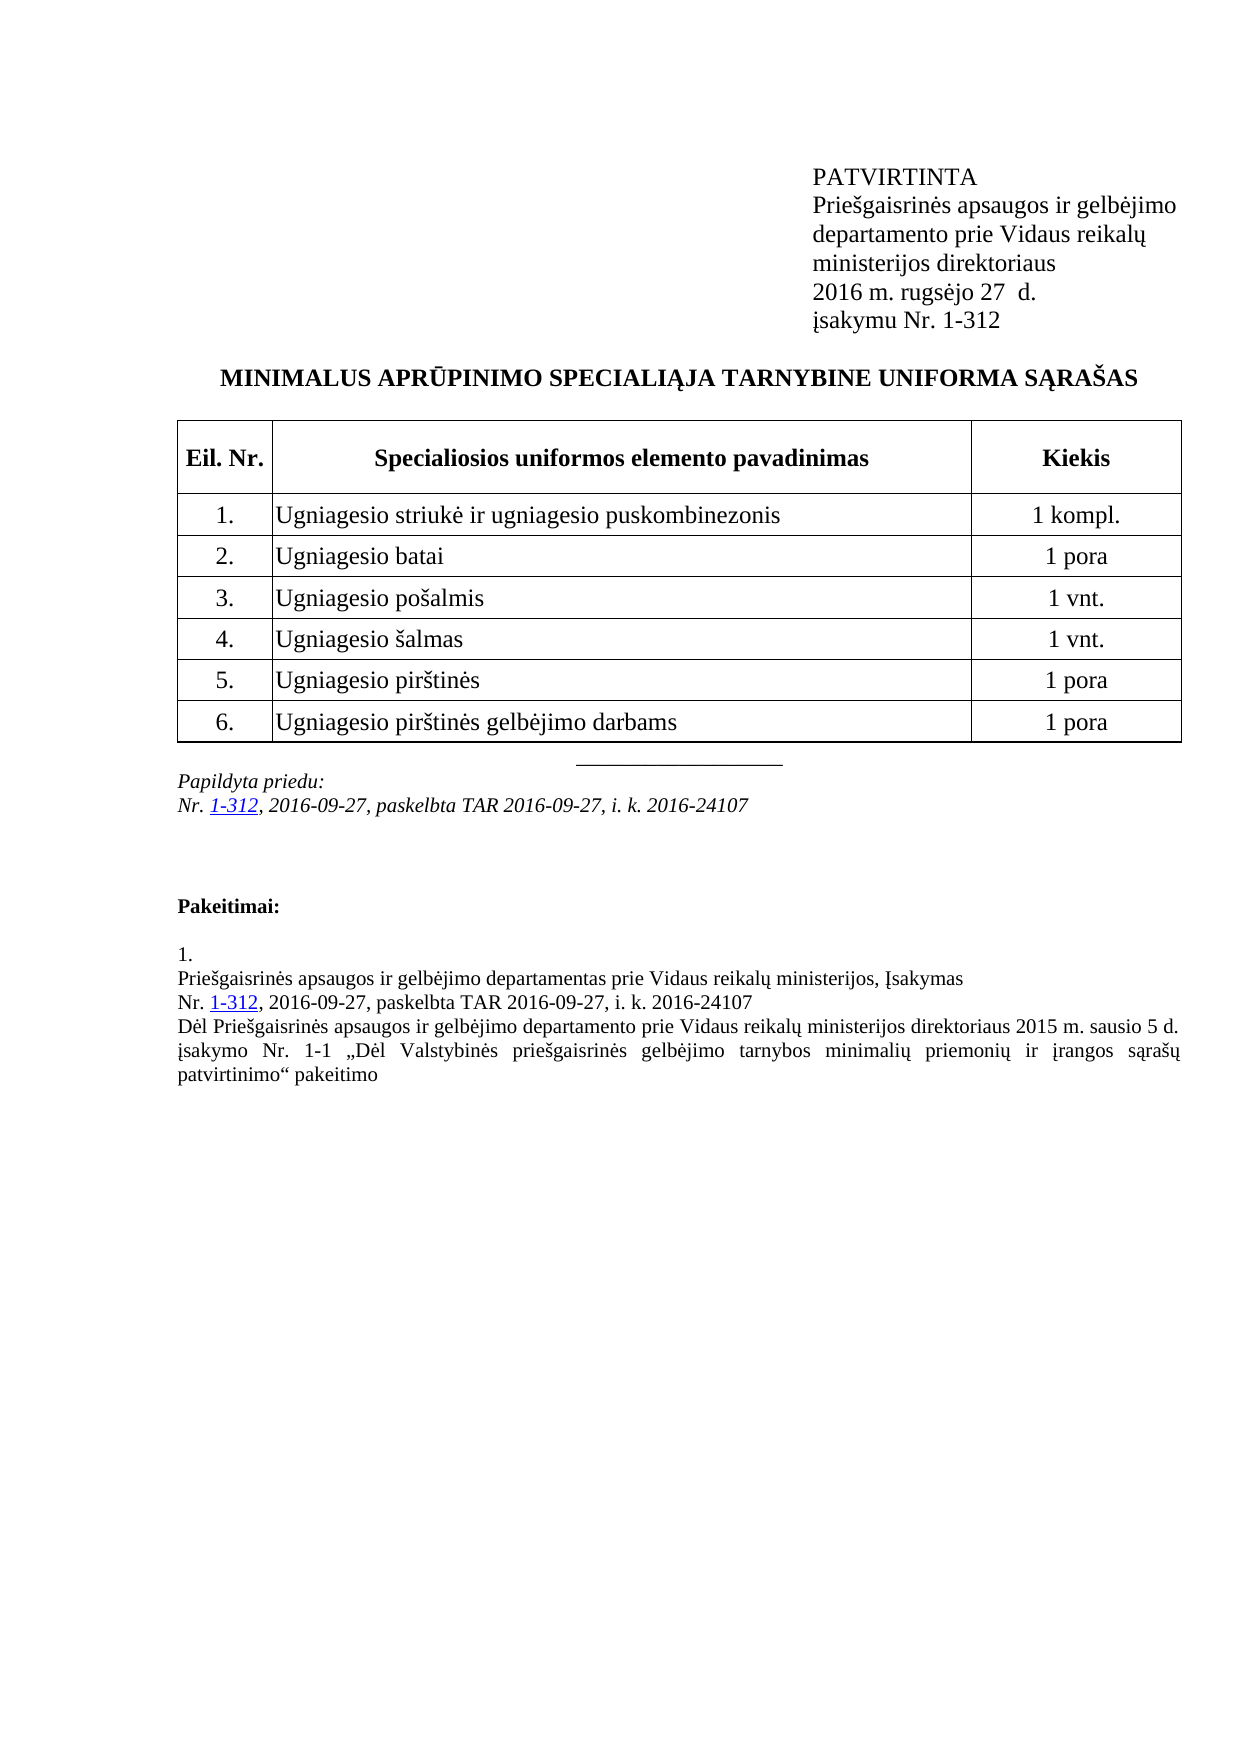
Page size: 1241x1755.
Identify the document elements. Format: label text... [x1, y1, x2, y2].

text PATVIRTINTA [812, 162, 1181, 190]
text 2016 m. rugsėjo 27 d. [812, 277, 1181, 305]
text 1. [177, 942, 1181, 966]
text Dėl Priešgaisrinės apsaugos ir gelbėjimo departamento prie Vidaus reikalų ministerijos direktoriaus 2015 m. sausio 5 d. įsakymo Nr. 1-1 „Dėl Valstybinės priešgaisrinės gelbėjimo tarnybos minimalių priemonių ir įrangos sąrašų patvirtinimo“ pakeitimo [177, 1014, 1181, 1086]
table_cell 4. [178, 619, 272, 659]
table_cell Ugniagesio pirštinės [273, 660, 971, 700]
table_cell 1 kompl. [972, 494, 1181, 535]
table_cell 1 vnt. [972, 577, 1181, 617]
table_cell 1. [178, 494, 272, 535]
text įsakymu Nr. 1-312 [812, 305, 1181, 334]
table_cell Ugniagesio pirštinės gelbėjimo darbams [273, 701, 971, 741]
table_cell Ugniagesio pošalmis [273, 577, 971, 617]
table_cell 3. [178, 577, 272, 617]
table_cell Ugniagesio batai [273, 536, 971, 576]
table_cell Ugniagesio striukė ir ugniagesio puskombinezonis [273, 494, 971, 535]
text Nr. 1-312, 2016-09-27, paskelbta TAR 2016-09-27, i. k. 2016-24107 [177, 793, 1181, 817]
text Pakeitimai: [177, 894, 1181, 918]
table_header Specialiosios uniformos elemento pavadinimas [273, 421, 971, 493]
table_cell 1 pora [972, 536, 1181, 576]
text Papildyta priedu: [177, 769, 1181, 793]
table_header Kiekis [972, 421, 1181, 493]
text Priešgaisrinės apsaugos ir gelbėjimo departamento prie Vidaus reikalų ministerijos direktoriaus [812, 190, 1181, 277]
text Priešgaisrinės apsaugos ir gelbėjimo departamentas prie Vidaus reikalų ministerijos, Įsakymas [177, 966, 1181, 990]
table_cell Ugniagesio šalmas [273, 619, 971, 659]
table_header Eil. Nr. [178, 421, 272, 493]
table_cell 1 pora [972, 660, 1181, 700]
table_cell 5. [178, 660, 272, 700]
text MINIMALUS APRŪPINIMO SPECIALIĄJA TARNYBINE UNIFORMA SĄRAŠAS [177, 363, 1181, 392]
table_cell 6. [178, 701, 272, 741]
table_cell 1 vnt. [972, 619, 1181, 659]
text Nr. 1-312, 2016-09-27, paskelbta TAR 2016-09-27, i. k. 2016-24107 [177, 990, 1181, 1014]
text __________________ [177, 743, 1181, 769]
table_cell 1 pora [972, 701, 1181, 741]
table_cell 2. [178, 536, 272, 576]
